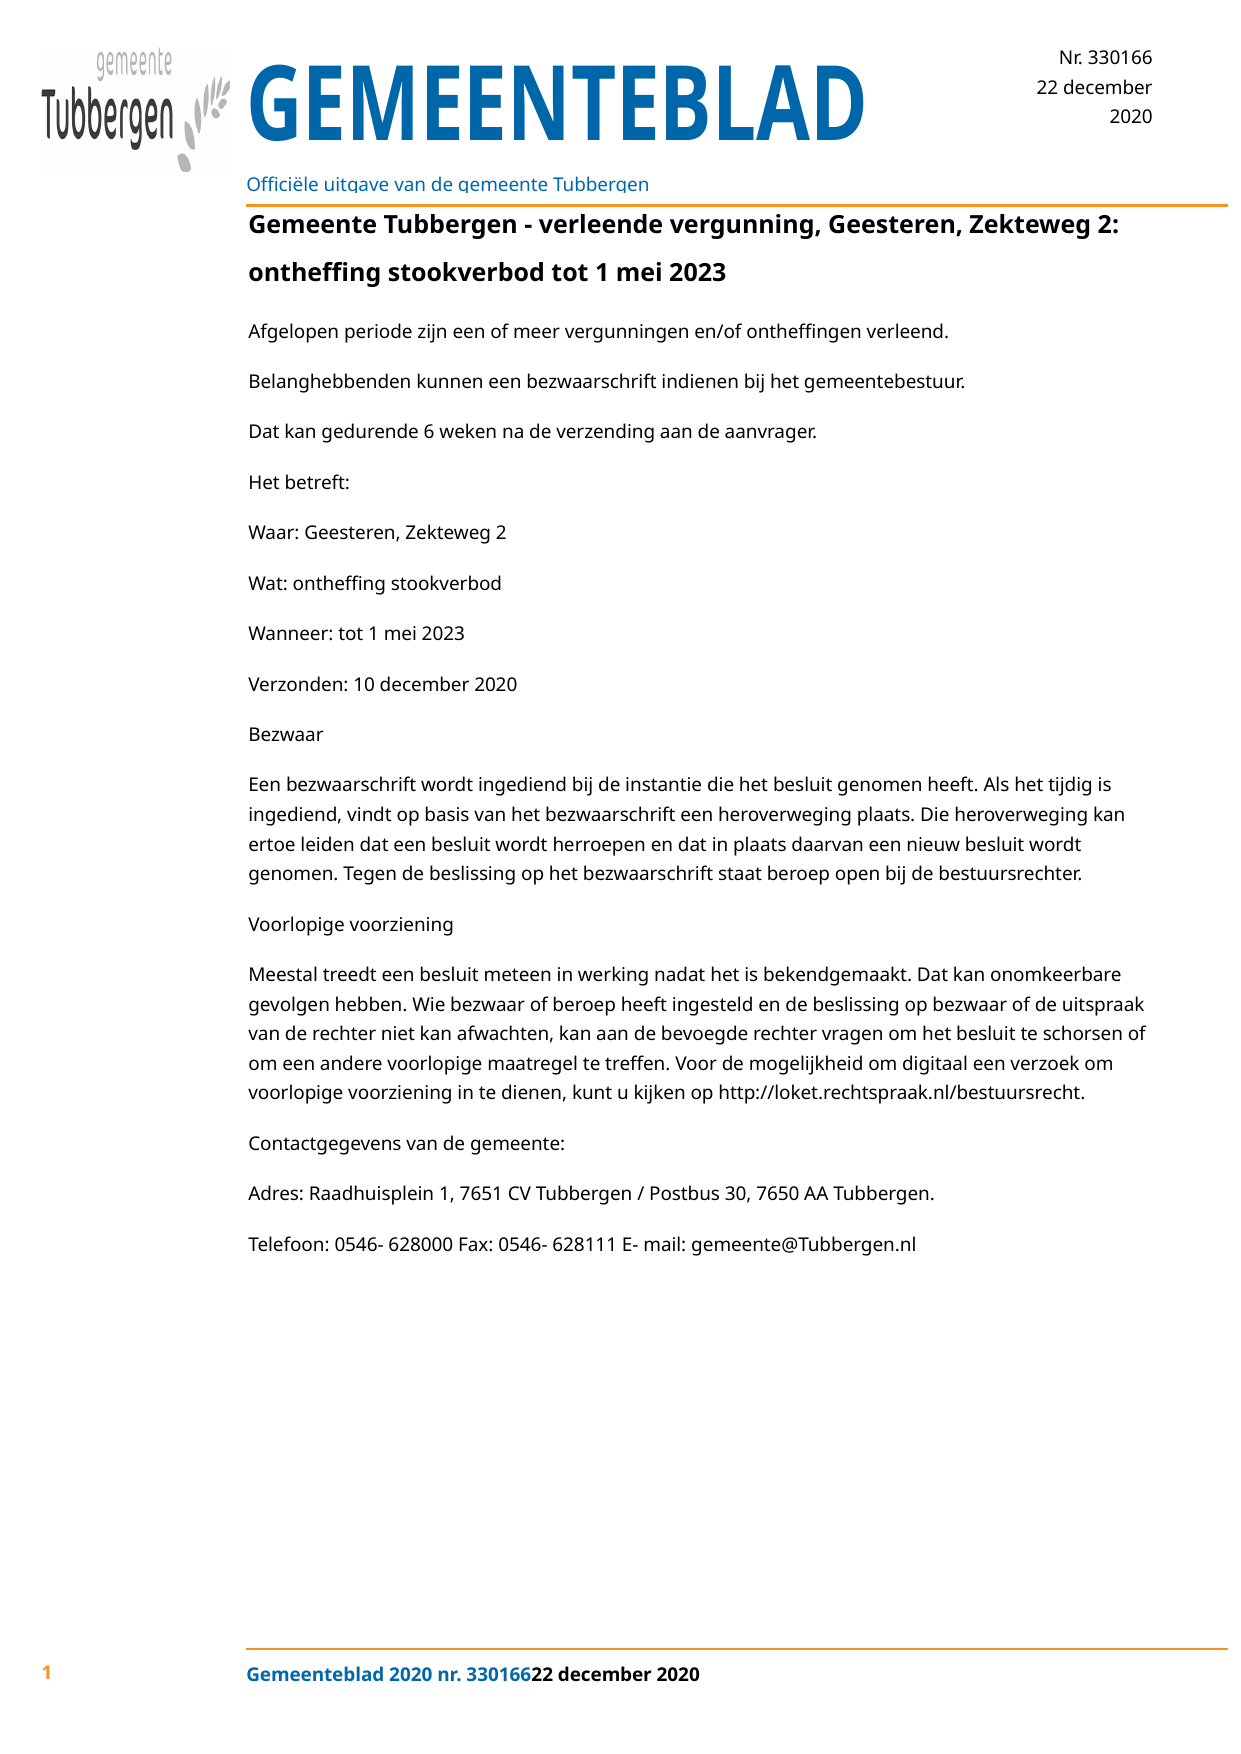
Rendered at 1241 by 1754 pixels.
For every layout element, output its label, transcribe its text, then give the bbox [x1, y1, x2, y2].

text Waar: Geesteren, Zekteweg 2 [248, 519, 1152, 545]
text Verzonden: 10 december 2020 [248, 671, 1152, 697]
text Dat kan gedurende 6 weken na de verzending aan de aanvrager. [248, 419, 1152, 444]
text Meestal treedt een besluit meteen in werking nadat het is bekendgemaakt. Dat kan onomkeerbare gevolgen hebben. Wie bezwaar of beroep heeft ingesteld en de beslissing op bezwaar of de uitspraak van de rechter niet kan afwachten, kan aan de bevoegde rechter vragen om het besluit te schorsen of om een andere voorlopige maatregel te treffen. Voor de mogelijkheid om digitaal een verzoek om voorlopige voorziening in te dienen, kunt u kijken op http://loket.rechtspraak.nl/bestuursrecht. [248, 961, 1152, 1105]
text Belanghebbenden kunnen een bezwaarschrift indienen bij het gemeentebestuur. [248, 368, 1152, 394]
text Contactgegevens van de gemeente: [248, 1130, 1152, 1156]
text Adres: Raadhuisplein 1, 7651 CV Tubbergen / Postbus 30, 7650 AA Tubbergen. [248, 1180, 1152, 1206]
text Een bezwaarschrift wordt ingediend bij de instantie die het besluit genomen heeft. Als het tijdig is ingediend, vindt op basis van het bezwaarschrift een heroverweging plaats. Die heroverweging kan ertoe leiden dat een besluit wordt herroepen en dat in plaats daarvan een nieuw besluit wordt genomen. Tegen de beslissing op het bezwaarschrift staat beroep open bij de bestuursrechter. [248, 772, 1152, 886]
text Afgelopen periode zijn een of meer vergunningen en/of ontheffingen verleend. [248, 318, 1152, 344]
text Telefoon: 0546- 628000 Fax: 0546- 628111 E- mail: gemeente@Tubbergen.nl [248, 1231, 1152, 1257]
text Wanneer: tot 1 mei 2023 [248, 620, 1152, 646]
text Het betreft: [248, 469, 1152, 495]
text Voorlopige voorziening [248, 911, 1152, 937]
text Bezwaar [248, 721, 1152, 747]
text Wat: ontheffing stookverbod [248, 570, 1152, 596]
picture [41, 47, 231, 172]
text Gemeente Tubbergen - verleende vergunning, Geesteren, Zekteweg 2: ontheffing stookverbod tot 1 mei 2023 [248, 207, 1152, 288]
